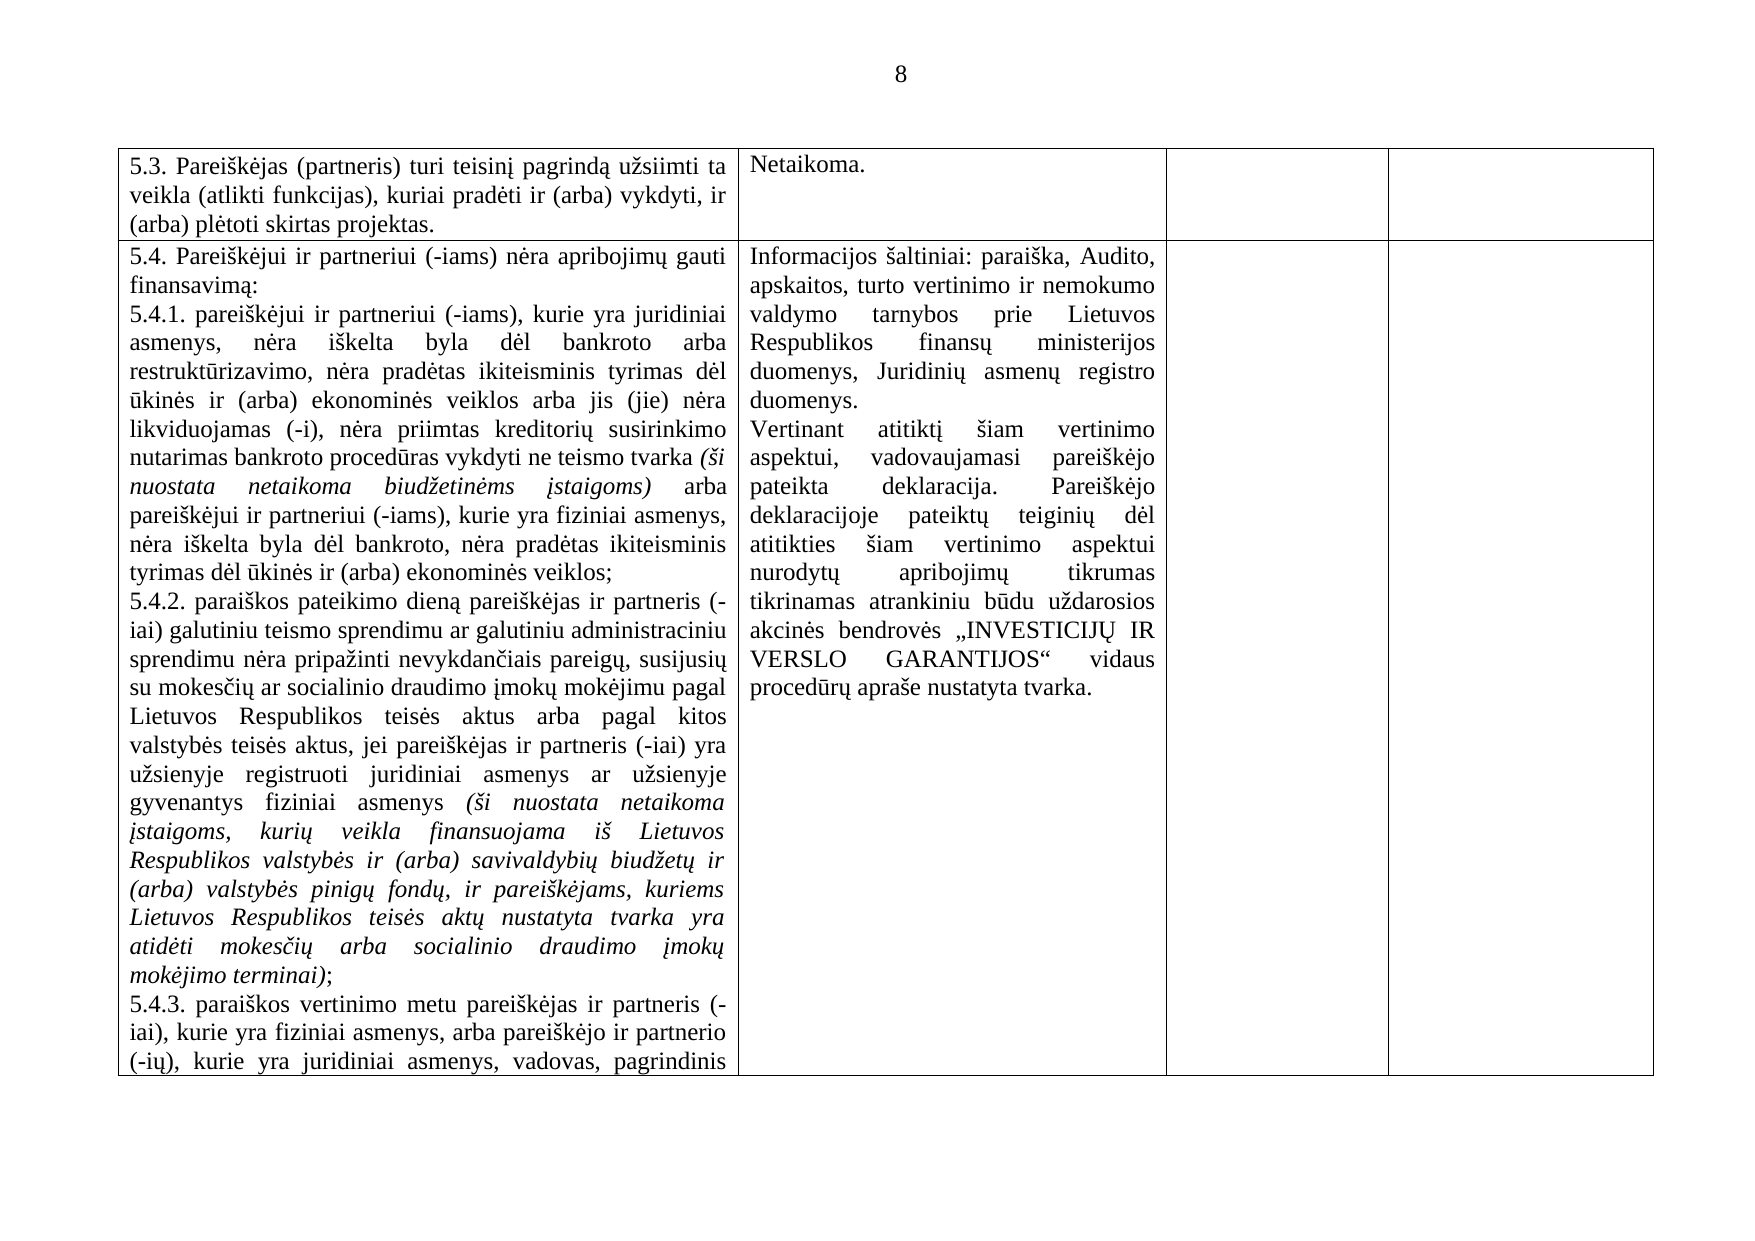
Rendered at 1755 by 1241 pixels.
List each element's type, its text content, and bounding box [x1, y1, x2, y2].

table_cell [1167, 241, 1388, 1075]
table_cell 5.4. Pareiškėjui ir partneriui (-iams) nėra apribojimų gauti finansavimą: 5.4.1. pareiškėjui ir partneriui (-iams), kurie yra juridiniai asmenys, nėra iškelta byla dėl bankroto arba restruktūrizavimo, nėra pradėtas ikiteisminis tyrimas dėl ūkinės ir (arba) ekonominės veiklos arba jis (jie) nėra likviduojamas (-i), nėra priimtas kreditorių susirinkimo nutarimas bankroto procedūras vykdyti ne teismo tvarka (ši nuostata netaikoma biudžetinėms įstaigoms) arba pareiškėjui ir partneriui (-iams), kurie yra fiziniai asmenys, nėra iškelta byla dėl bankroto, nėra pradėtas ikiteisminis tyrimas dėl ūkinės ir (arba) ekonominės veiklos; 5.4.2. paraiškos pateikimo dieną pareiškėjas ir partneris (-iai) galutiniu teismo sprendimu ar galutiniu administraciniu sprendimu nėra pripažinti nevykdančiais pareigų, susijusių su mokesčių ar socialinio draudimo įmokų mokėjimu pagal Lietuvos Respublikos teisės aktus arba pagal kitos valstybės teisės aktus, jei pareiškėjas ir partneris (-iai) yra užsienyje registruoti juridiniai asmenys ar užsienyje gyvenantys fiziniai asmenys (ši nuostata netaikoma įstaigoms, kurių veikla finansuojama iš Lietuvos Respublikos valstybės ir (arba) savivaldybių biudžetų ir (arba) valstybės pinigų fondų, ir pareiškėjams, kuriems Lietuvos Respublikos teisės aktų nustatyta tvarka yra atidėti mokesčių arba socialinio draudimo įmokų mokėjimo terminai); 5.4.3. paraiškos vertinimo metu pareiškėjas ir partneris (-iai), kurie yra fiziniai asmenys, arba pareiškėjo ir partnerio (-ių), kurie yra juridiniai asmenys, vadovas, pagrindinis [119, 241, 738, 1075]
table_cell [1167, 149, 1388, 240]
table_cell 5.3. Pareiškėjas (partneris) turi teisinį pagrindą užsiimti ta veikla (atlikti funkcijas), kuriai pradėti ir (arba) vykdyti, ir (arba) plėtoti skirtas projektas. [119, 149, 738, 240]
table_cell [1389, 241, 1653, 1075]
table_cell Netaikoma. [739, 149, 1166, 240]
table_cell Informacijos šaltiniai: paraiška, Audito, apskaitos, turto vertinimo ir nemokumo valdymo tarnybos prie Lietuvos Respublikos finansų ministerijos duomenys, Juridinių asmenų registro duomenys. Vertinant atitiktį šiam vertinimo aspektui, vadovaujamasi pareiškėjo pateikta deklaracija. Pareiškėjo deklaracijoje pateiktų teiginių dėl atitikties šiam vertinimo aspektui nurodytų apribojimų tikrumas tikrinamas atrankiniu būdu uždarosios akcinės bendrovės „INVESTICIJŲ IR VERSLO GARANTIJOS“ vidaus procedūrų apraše nustatyta tvarka. [739, 241, 1166, 1075]
table_cell [1389, 149, 1653, 240]
